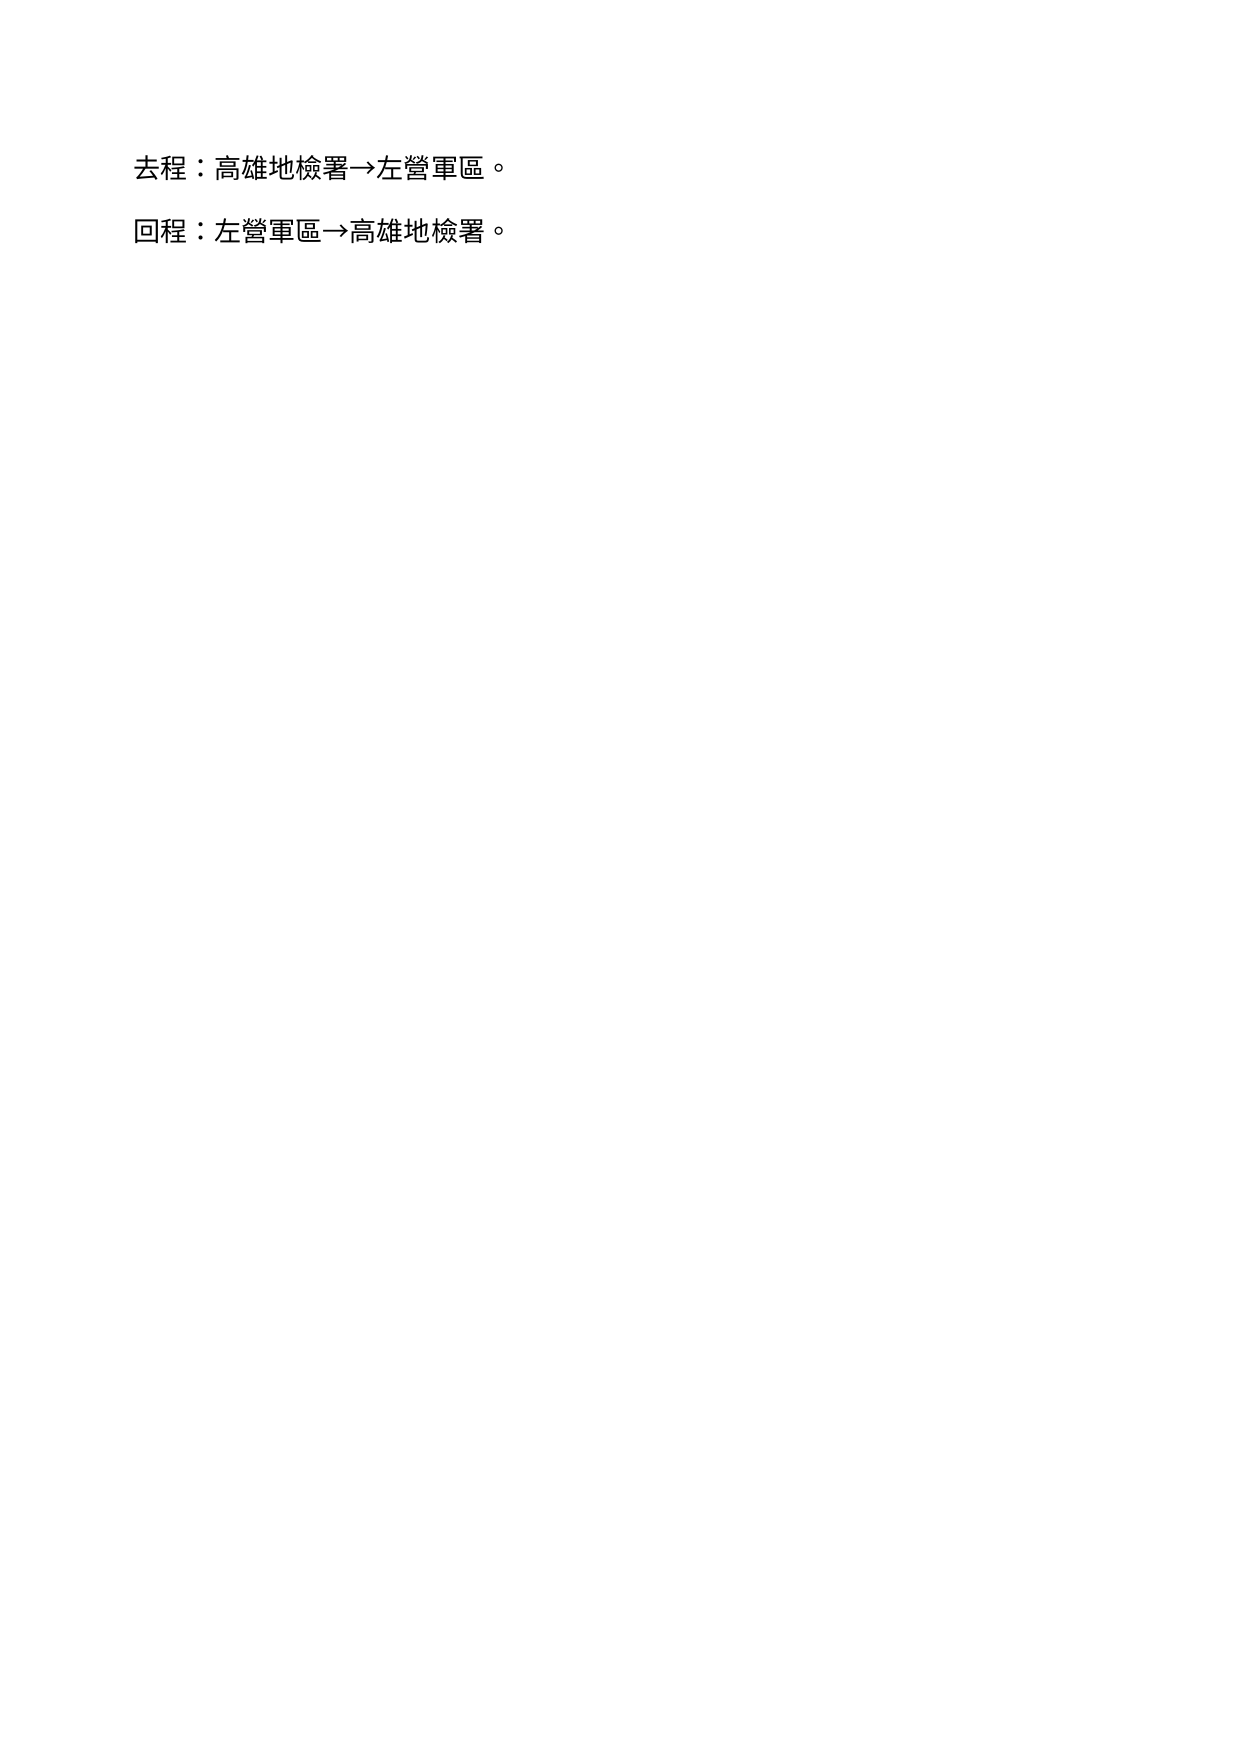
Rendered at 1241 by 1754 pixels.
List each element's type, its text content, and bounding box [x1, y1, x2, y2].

text 回程：左營軍區→高雄地檢署。 [133, 188, 1152, 250]
text 去程：高雄地檢署→左營軍區。 [133, 125, 1152, 188]
